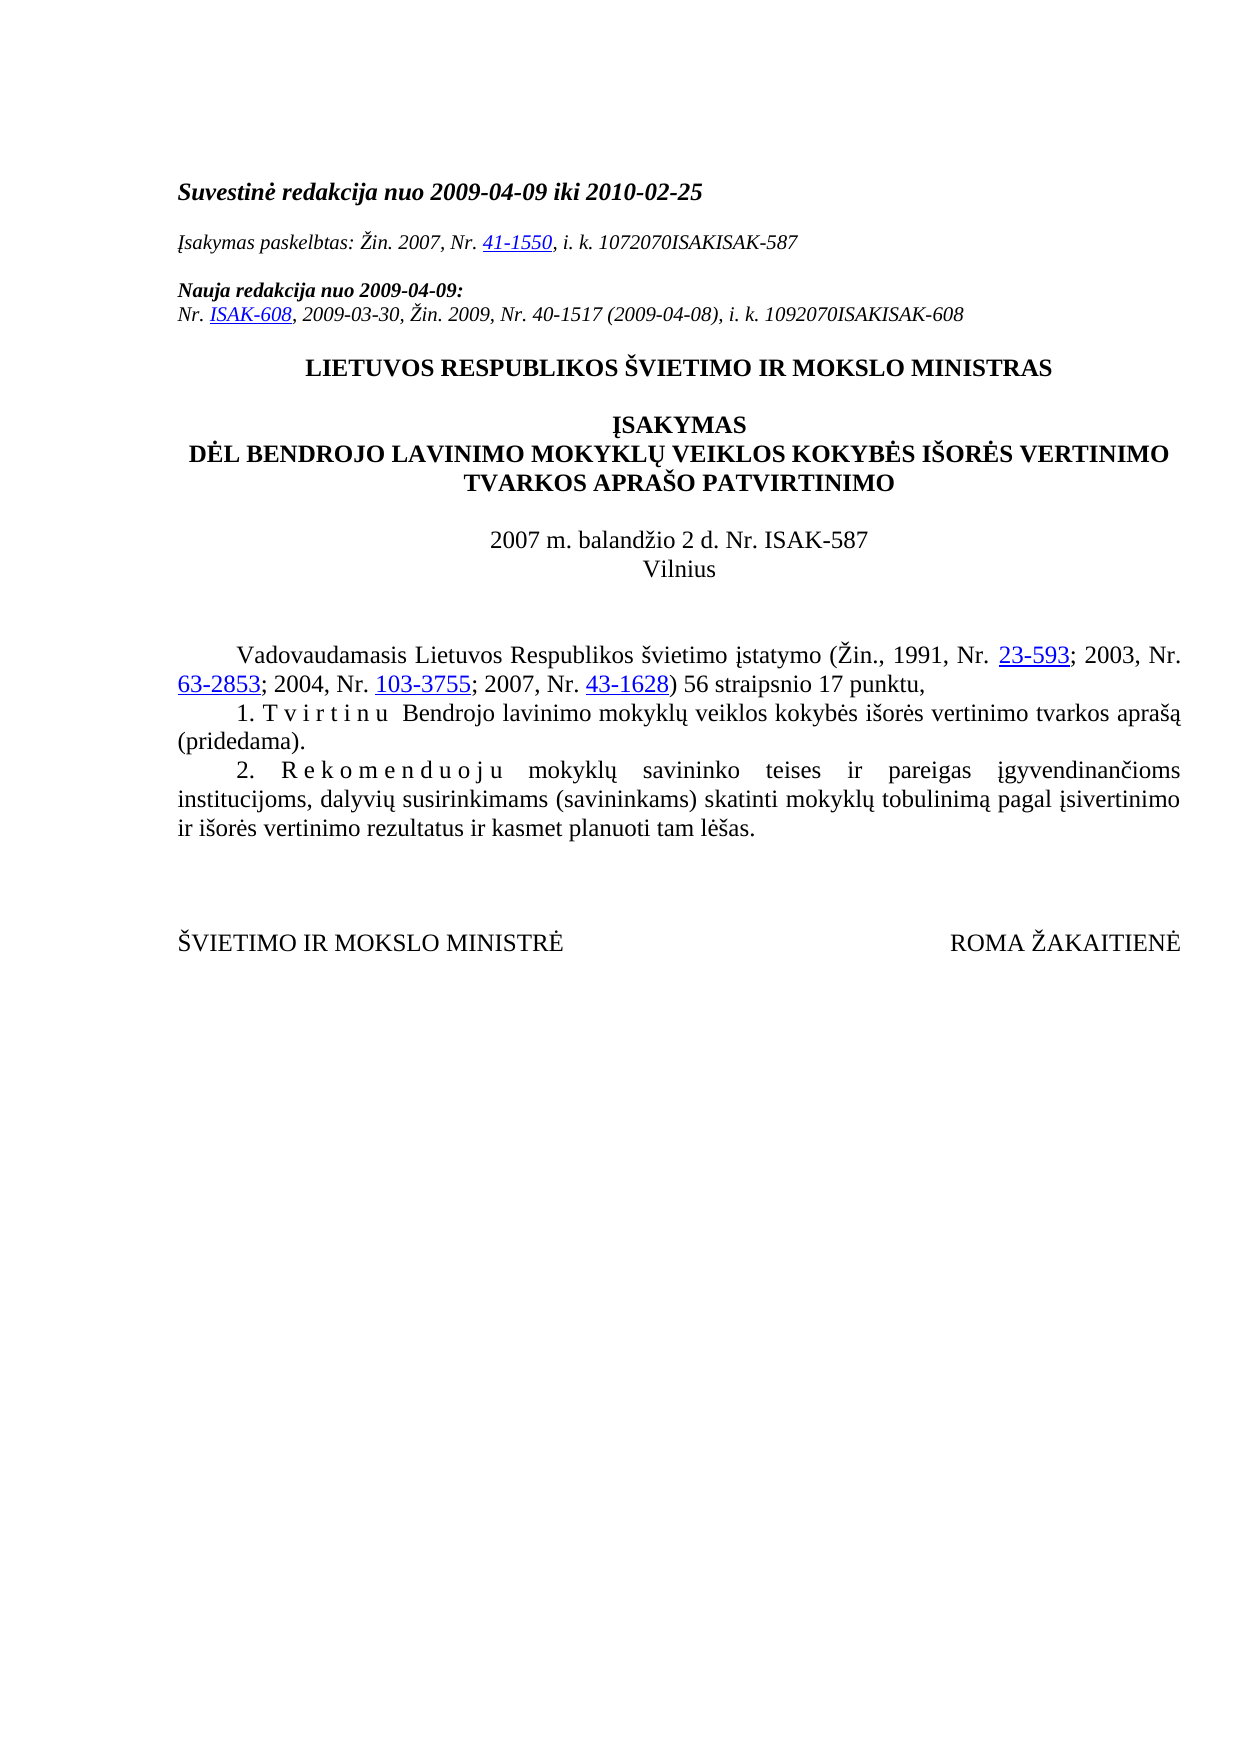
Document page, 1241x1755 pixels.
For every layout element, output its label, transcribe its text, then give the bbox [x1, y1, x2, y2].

text ŠVIETIMO IR MOKSLO MINISTRĖ ROMA ŽAKAITIENĖ [177, 928, 1181, 956]
text 1. Tvirtinu Bendrojo lavinimo mokyklų veiklos kokybės išorės vertinimo tvarkos aprašą (pridedama). [177, 698, 1181, 755]
text Nauja redakcija nuo 2009-04-09: [177, 278, 1181, 302]
text 2. Rekomenduoju mokyklų savininko teises ir pareigas įgyvendinančioms institucijoms, dalyvių susirinkimams (savininkams) skatinti mokyklų tobulinimą pagal įsivertinimo ir išorės vertinimo rezultatus ir kasmet planuoti tam lėšas. [177, 755, 1181, 841]
text 2007 m. balandžio 2 d. Nr. ISAK-587 [177, 525, 1181, 554]
text Įsakymas paskelbtas: Žin. 2007, Nr. 41-1550, i. k. 1072070ISAKISAK-587 [177, 230, 1181, 254]
text LIETUVOS RESPUBLIKOS ŠVIETIMO IR MOKSLO MINISTRAS [177, 353, 1181, 381]
text Nr. ISAK-608, 2009-03-30, Žin. 2009, Nr. 40-1517 (2009-04-08), i. k. 1092070ISAKISAK-608 [177, 302, 1181, 326]
text ĮSAKYMAS [177, 410, 1181, 439]
text Suvestinė redakcija nuo 2009-04-09 iki 2010-02-25 [177, 177, 1181, 206]
text Vilnius [177, 554, 1181, 583]
text Vadovaudamasis Lietuvos Respublikos švietimo įstatymo (Žin., 1991, Nr. 23-593; 2003, Nr. 63-2853; 2004, Nr. 103-3755; 2007, Nr. 43-1628) 56 straipsnio 17 punktu, [177, 640, 1181, 698]
text DĖL BENDROJO LAVINIMO MOKYKLŲ VEIKLOS KOKYBĖS IŠORĖS VERTINIMO TVARKOS APRAŠO PATVIRTINIMO [177, 439, 1181, 496]
